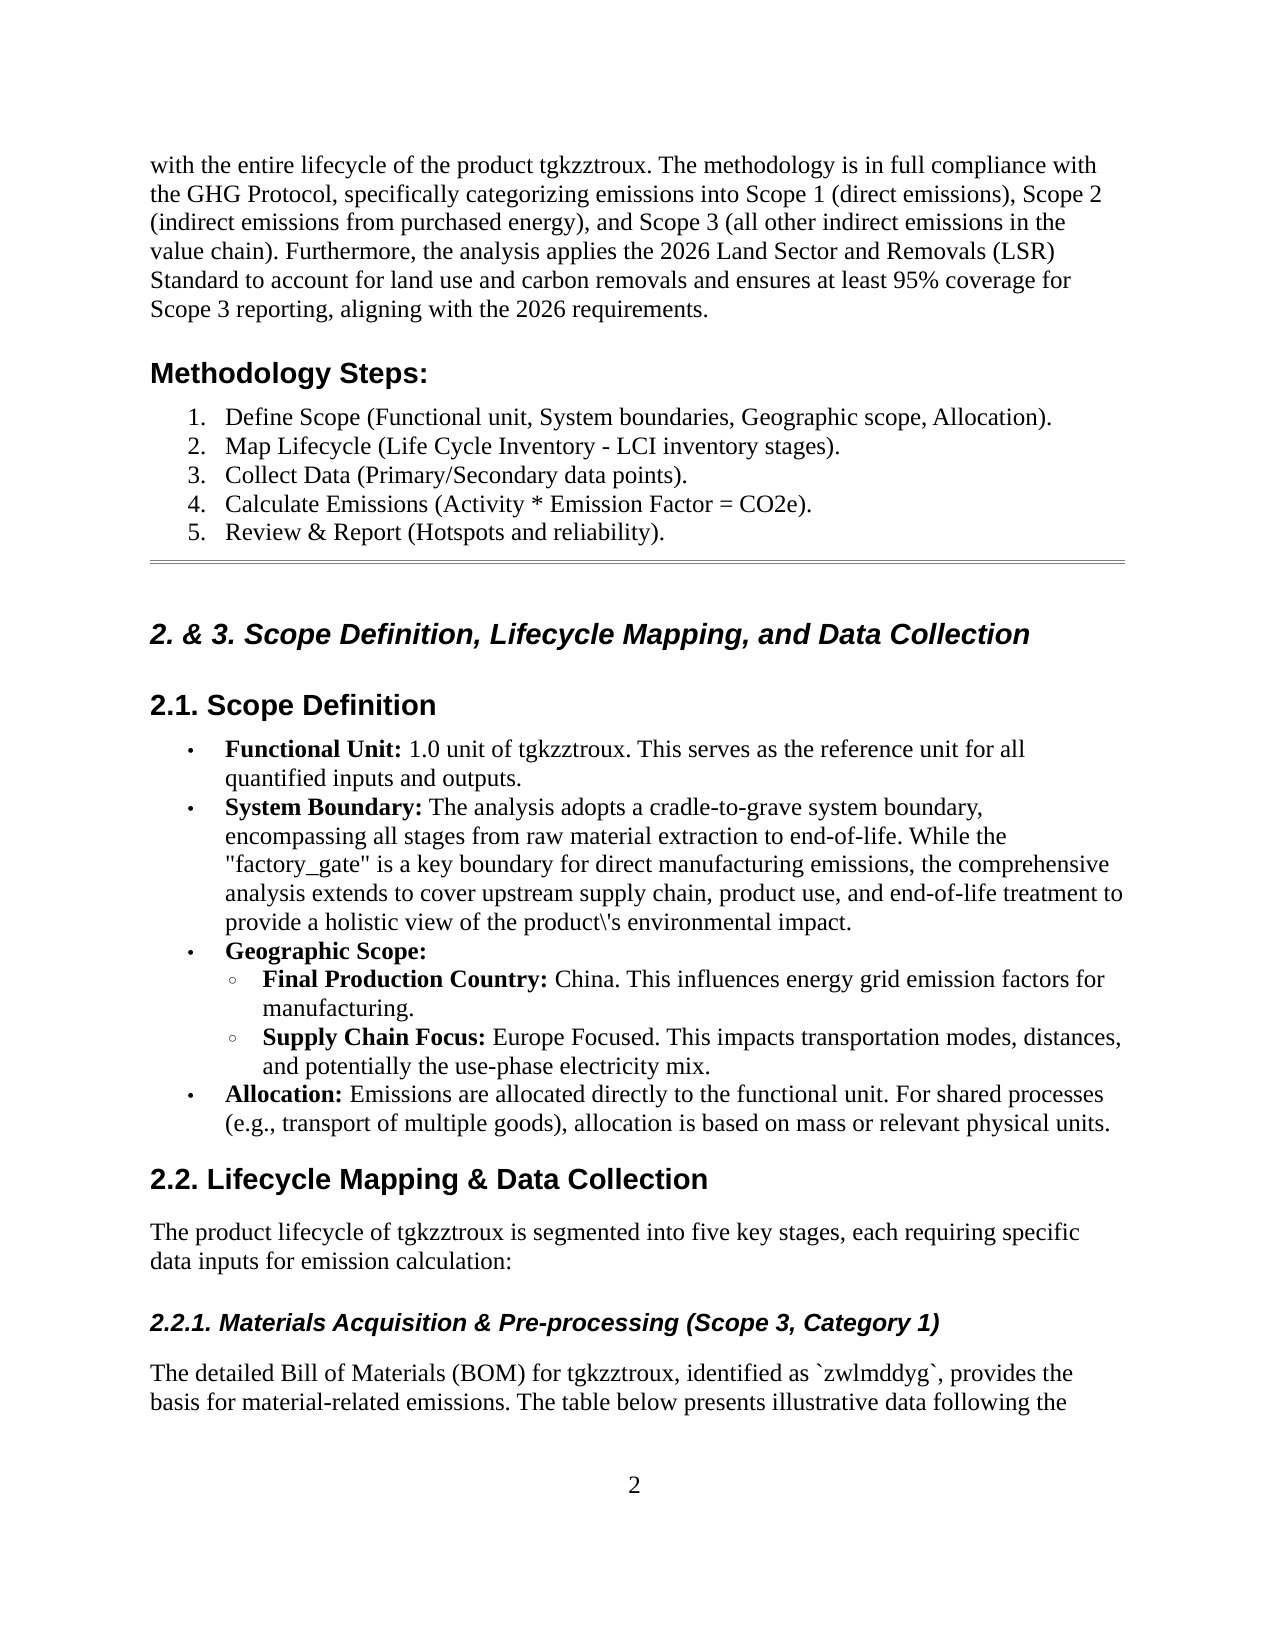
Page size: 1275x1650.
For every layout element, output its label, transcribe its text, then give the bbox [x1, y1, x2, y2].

text with the entire lifecycle of the product tgkzztroux. The methodology is in full compliance with the GHG Protocol, specifically categorizing emissions into Scope 1 (direct emissions), Scope 2 (indirect emissions from purchased energy), and Scope 3 (all other indirect emissions in the value chain). Furthermore, the analysis applies the 2026 Land Sector and Removals (LSR) Standard to account for land use and carbon removals and ensures at least 95% coverage for Scope 3 reporting, aligning with the 2026 requirements. [150, 150, 1125, 322]
subtitle 2.1. Scope Definition [150, 688, 1125, 722]
list Supply Chain Focus: Europe Focused. This impacts transportation modes, distances, and potentially the use-phase electricity mix. [225, 1022, 1125, 1079]
list System Boundary: The analysis adopts a cradle-to-grave system boundary, encompassing all stages from raw material extraction to end-of-life. While the "factory_gate" is a key boundary for direct manufacturing emissions, the comprehensive analysis extends to cover upstream supply chain, product use, and end-of-life treatment to provide a holistic view of the product\'s environmental impact. [187, 792, 1125, 936]
list Geographic Scope: [187, 936, 1125, 964]
list Map Lifecycle (Life Cycle Inventory - LCI inventory stages). [187, 431, 1125, 460]
subtitle 2. & 3. Scope Definition, Lifecycle Mapping, and Data Collection [150, 617, 1125, 651]
list Functional Unit: 1.0 unit of tgkzztroux. This serves as the reference unit for all quantified inputs and outputs. [187, 734, 1125, 792]
subtitle 2.2. Lifecycle Mapping & Data Collection [150, 1162, 1125, 1196]
list Collect Data (Primary/Secondary data points). [187, 460, 1125, 489]
list Review & Report (Hotspots and reliability). [187, 517, 1125, 546]
list Final Production Country: China. This influences energy grid emission factors for manufacturing. [225, 964, 1125, 1022]
list Define Scope (Functional unit, System boundaries, Geographic scope, Allocation). [187, 402, 1125, 431]
list Calculate Emissions (Activity * Emission Factor = CO2e). [187, 489, 1125, 517]
subtitle 2.2.1. Materials Acquisition & Pre-processing (Scope 3, Category 1) [150, 1308, 1125, 1337]
subtitle Methodology Steps: [150, 356, 1125, 390]
text The detailed Bill of Materials (BOM) for tgkzztroux, identified as `zwlmddyg`, provides the basis for material-related emissions. The table below presents illustrative data following the [150, 1358, 1125, 1416]
text The product lifecycle of tgkzztroux is segmented into five key stages, each requiring specific data inputs for emission calculation: [150, 1217, 1125, 1274]
list Allocation: Emissions are allocated directly to the functional unit. For shared processes (e.g., transport of multiple goods), allocation is based on mass or relevant physical units. [187, 1079, 1125, 1137]
